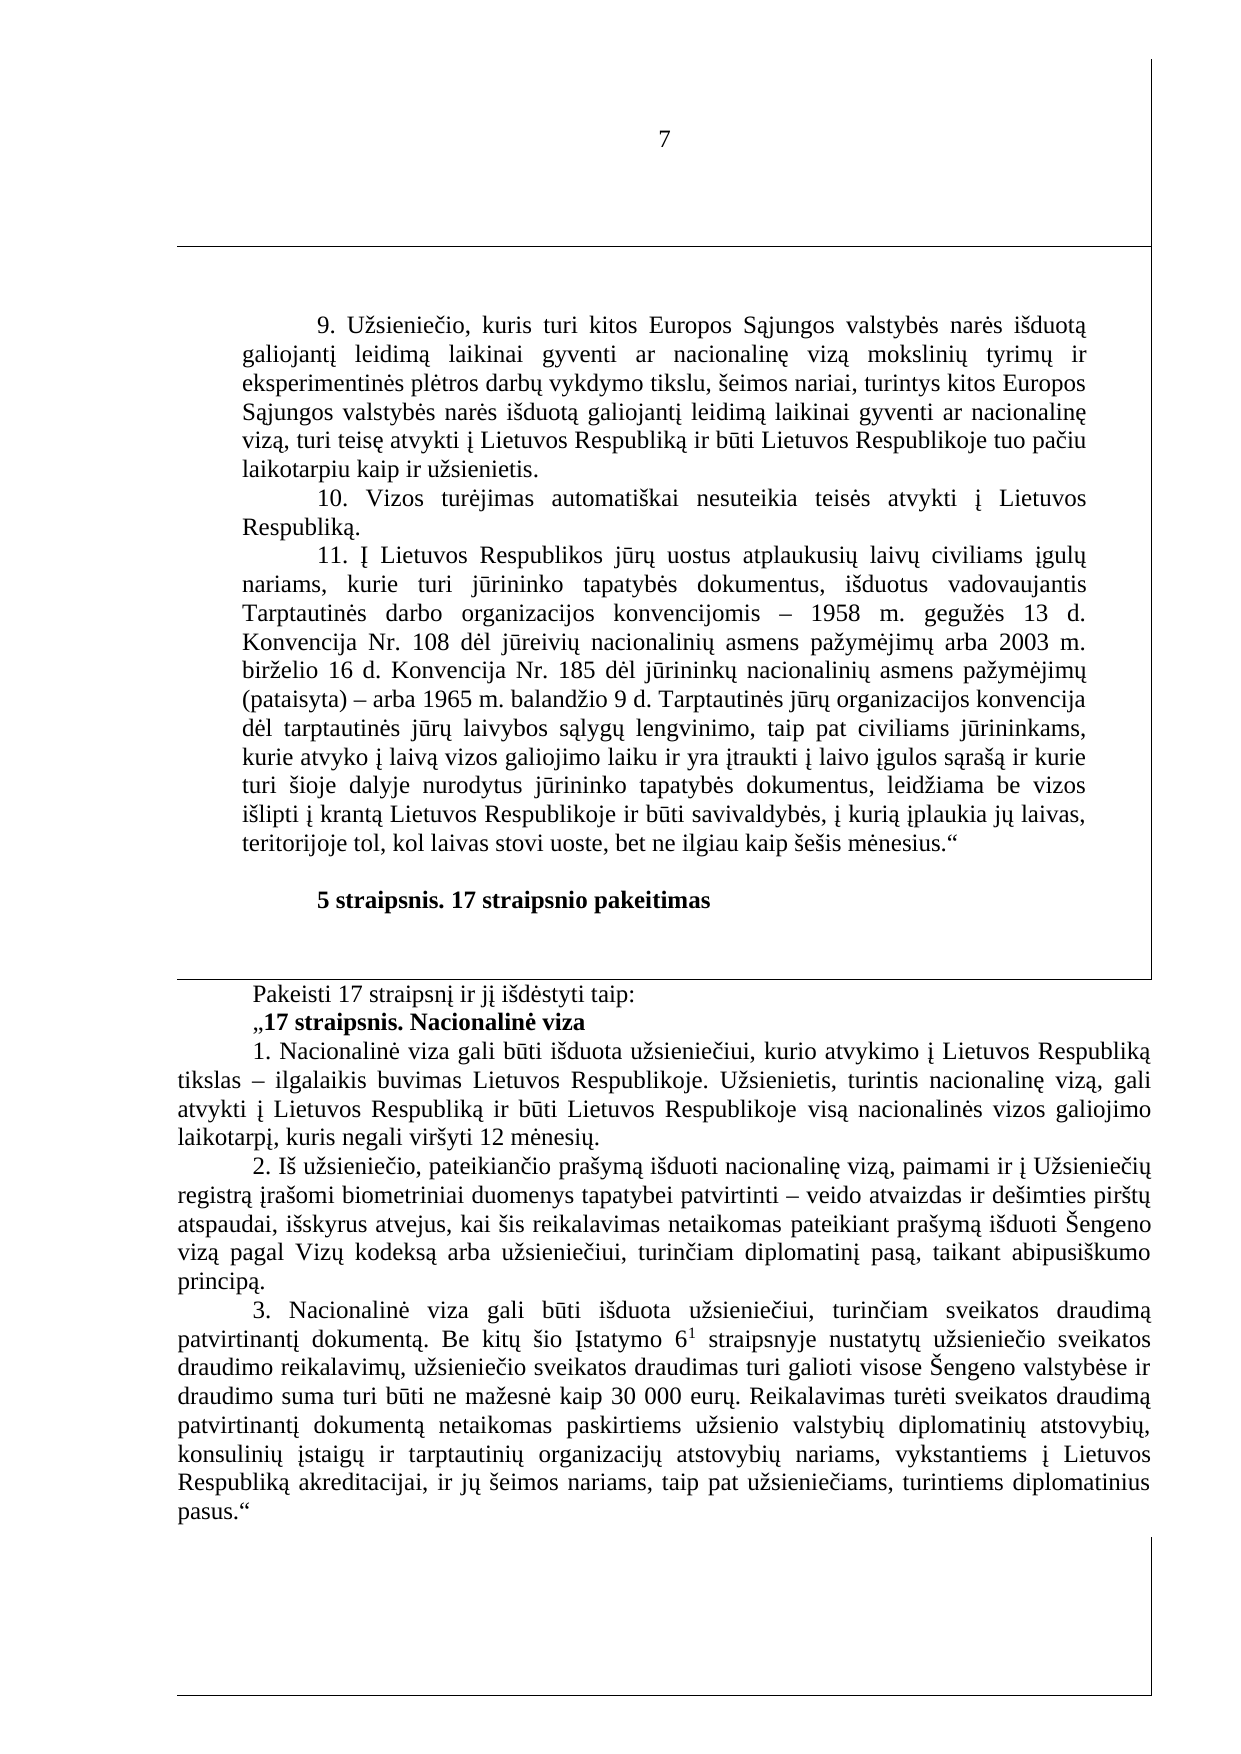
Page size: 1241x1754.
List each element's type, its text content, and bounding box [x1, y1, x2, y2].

text 2. Iš užsieniečio, pateikiančio prašymą išduoti nacionalinę vizą, paimami ir į Užsieniečių registrą įrašomi biometriniai duomenys tapatybei patvirtinti – veido atvaizdas ir dešimties pirštų atspaudai, išskyrus atvejus, kai šis reikalavimas netaikomas pateikiant prašymą išduoti Šengeno vizą pagal Vizų kodeksą arba užsieniečiui, turinčiam diplomatinį pasą, taikant abipusiškumo principą. [177, 1151, 1152, 1295]
text 3. Nacionalinė viza gali būti išduota užsieniečiui, turinčiam sveikatos draudimą patvirtinantį dokumentą. Be kitų šio Įstatymo 61 straipsnyje nustatytų užsieniečio sveikatos draudimo reikalavimų, užsieniečio sveikatos draudimas turi galioti visose Šengeno valstybėse ir draudimo suma turi būti ne mažesnė kaip 30 000 eurų. Reikalavimas turėti sveikatos draudimą patvirtinantį dokumentą netaikomas paskirtiems užsienio valstybių diplomatinių atstovybių, konsulinių įstaigų ir tarptautinių organizacijų atstovybių nariams, vykstantiems į Lietuvos Respubliką akreditacijai, ir jų šeimos nariams, taip pat užsieniečiams, turintiems diplomatinius pasus.“ [177, 1295, 1152, 1525]
text 5 straipsnis. 17 straipsnio pakeitimas [177, 885, 1151, 979]
text 1. Nacionalinė viza gali būti išduota užsieniečiui, kurio atvykimo į Lietuvos Respubliką tikslas – ilgalaikis buvimas Lietuvos Respublikoje. Užsienietis, turintis nacionalinę vizą, gali atvykti į Lietuvos Respubliką ir būti Lietuvos Respublikoje visą nacionalinės vizos galiojimo laikotarpį, kuris negali viršyti 12 mėnesių. [177, 1036, 1152, 1151]
text Pakeisti 17 straipsnį ir jį išdėstyti taip: [177, 979, 1152, 1007]
text 10. Vizos turėjimas automatiškai nesuteikia teisės atvykti į Lietuvos Respubliką. [177, 483, 1151, 540]
text 9. Užsieniečio, kuris turi kitos Europos Sąjungos valstybės narės išduotą galiojantį leidimą laikinai gyventi ar nacionalinę vizą mokslinių tyrimų ir eksperimentinės plėtros darbų vykdymo tikslu, šeimos nariai, turintys kitos Europos Sąjungos valstybės narės išduotą galiojantį leidimą laikinai gyventi ar nacionalinę vizą, turi teisę atvykti į Lietuvos Respubliką ir būti Lietuvos Respublikoje tuo pačiu laikotarpiu kaip ir užsienietis. [177, 246, 1151, 483]
text „17 straipsnis. Nacionalinė viza [177, 1007, 1152, 1036]
text 11. Į Lietuvos Respublikos jūrų uostus atplaukusių laivų civiliams įgulų nariams, kurie turi jūrininko tapatybės dokumentus, išduotus vadovaujantis Tarptautinės darbo organizacijos konvencijomis – 1958 m. gegužės 13 d. Konvencija Nr. 108 dėl jūreivių nacionalinių asmens pažymėjimų arba 2003 m. birželio 16 d. Konvencija Nr. 185 dėl jūrininkų nacionalinių asmens pažymėjimų (pataisyta) – arba 1965 m. balandžio 9 d. Tarptautinės jūrų organizacijos konvencija dėl tarptautinės jūrų laivybos sąlygų lengvinimo, taip pat civiliams jūrininkams, kurie atvyko į laivą vizos galiojimo laiku ir yra įtraukti į laivo įgulos sąrašą ir kurie turi šioje dalyje nurodytus jūrininko tapatybės dokumentus, leidžiama be vizos išlipti į krantą Lietuvos Respublikoje ir būti savivaldybės, į kurią įplaukia jų laivas, teritorijoje tol, kol laivas stovi uoste, bet ne ilgiau kaip šešis mėnesius.“ [177, 540, 1151, 857]
